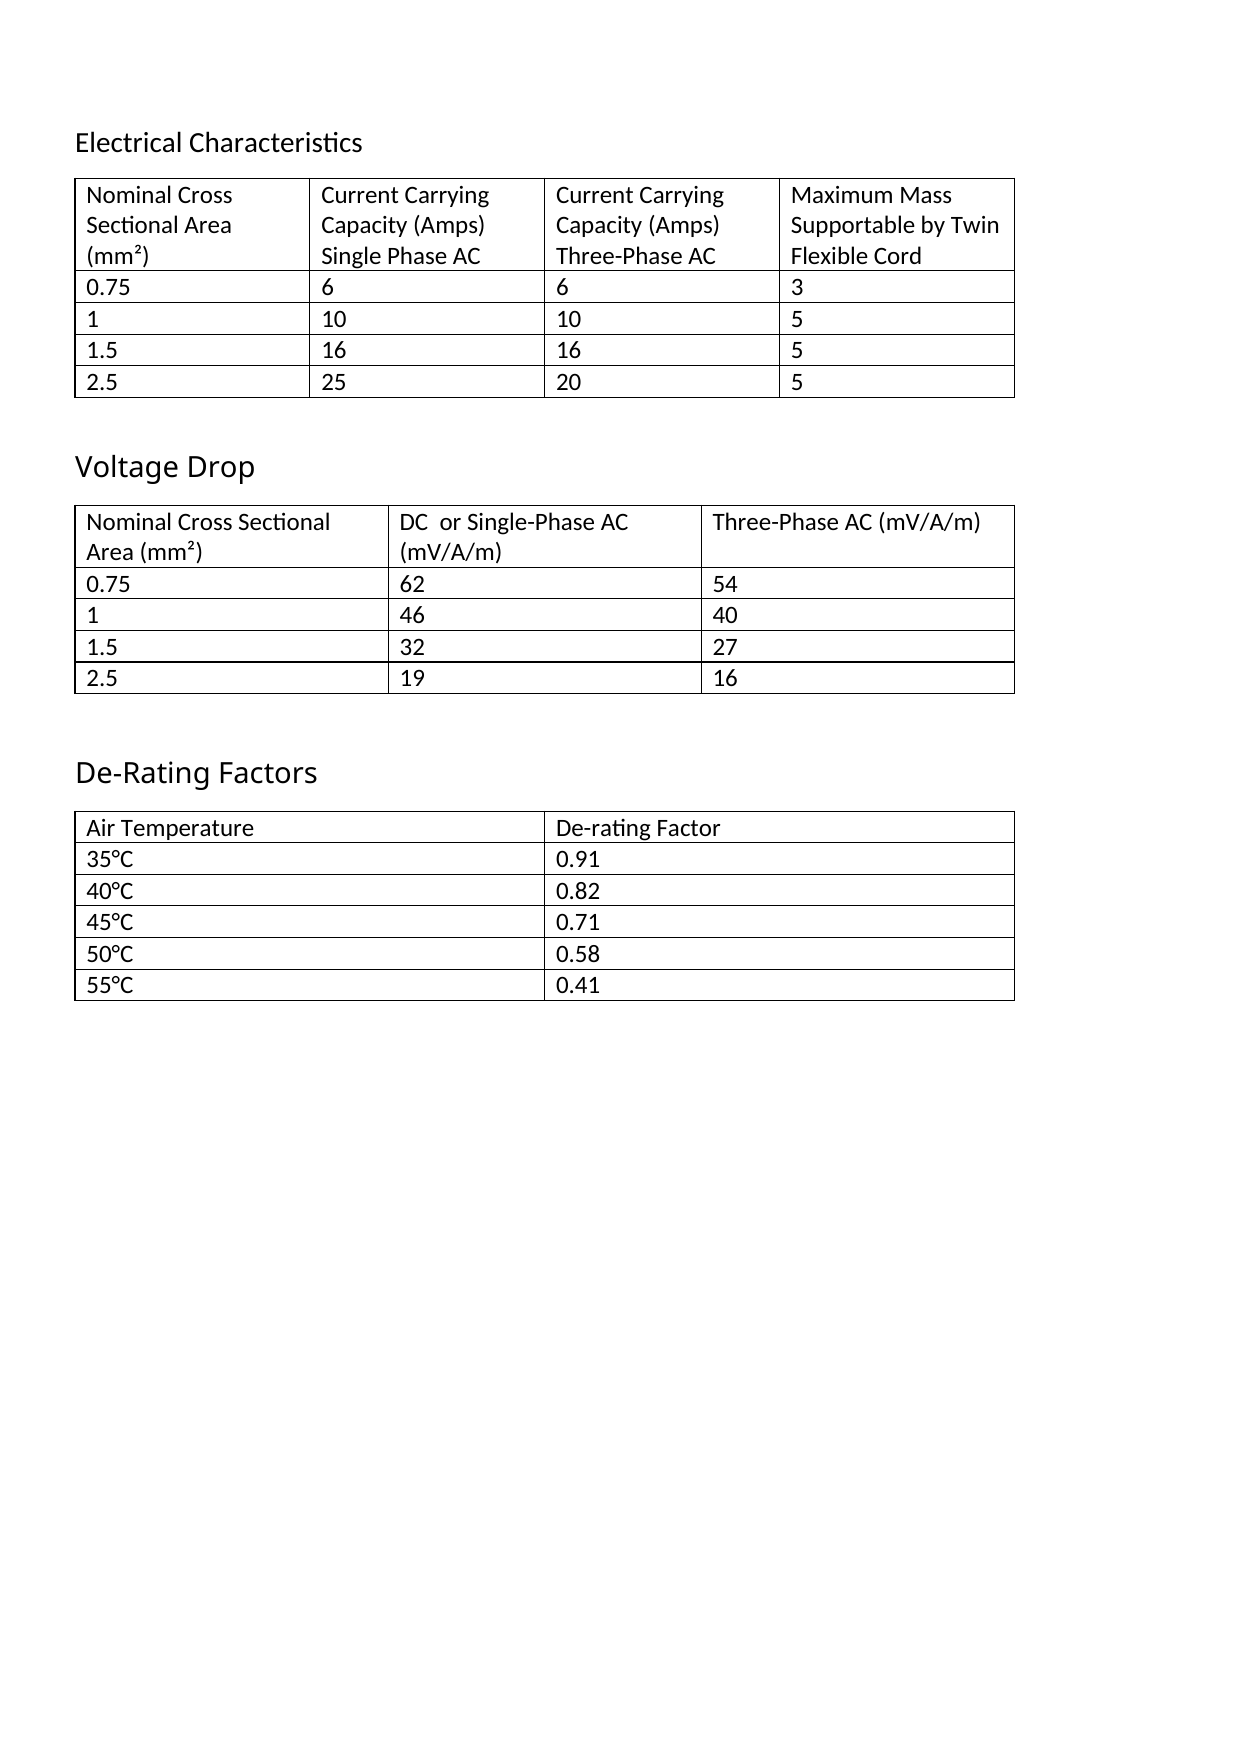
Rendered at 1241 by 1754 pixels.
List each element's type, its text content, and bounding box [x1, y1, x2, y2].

table_cell 6 [545, 271, 779, 302]
table_header Three-Phase AC (mV/A/m) [702, 506, 1014, 567]
text De-Rating Factors [75, 752, 1165, 792]
table_header De-rating Factor [545, 812, 1014, 842]
table_cell 5 [780, 366, 1014, 397]
table_cell 10 [310, 303, 544, 333]
table_header Nominal Cross Sectional Area (mm²) [76, 179, 309, 270]
table_header Current Carrying Capacity (Amps) Three-Phase AC [545, 179, 779, 270]
table_cell 5 [780, 335, 1014, 365]
table_cell 0.41 [545, 970, 1014, 1000]
table_cell 0.58 [545, 938, 1014, 968]
table_header Maximum Mass Supportable by Twin Flexible Cord [780, 179, 1014, 270]
table_cell 46 [389, 599, 701, 630]
table_cell 1.5 [76, 335, 309, 365]
table_cell 0.82 [545, 875, 1014, 905]
table_cell 62 [389, 568, 701, 598]
table_header Nominal Cross Sectional Area (mm²) [76, 506, 388, 567]
table_cell 54 [702, 568, 1014, 598]
table_cell 35°C [76, 843, 544, 874]
table_header Air Temperature [76, 812, 544, 842]
table_cell 50°C [76, 938, 544, 968]
table_cell 0.75 [76, 568, 388, 598]
table_cell 25 [310, 366, 544, 397]
table_cell 16 [310, 335, 544, 365]
table_cell 16 [702, 663, 1014, 693]
table_header DC or Single-Phase AC (mV/A/m) [389, 506, 701, 567]
table_cell 10 [545, 303, 779, 333]
table_cell 16 [545, 335, 779, 365]
table_cell 3 [780, 271, 1014, 302]
table_cell 1.5 [76, 631, 388, 661]
table_cell 27 [702, 631, 1014, 661]
text Electrical Characteristics [75, 124, 1165, 159]
table_cell 19 [389, 663, 701, 693]
table_header Current Carrying Capacity (Amps) Single Phase AC [310, 179, 544, 270]
table_cell 1 [76, 599, 388, 630]
table_cell 40 [702, 599, 1014, 630]
table_cell 2.5 [76, 663, 388, 693]
table_cell 32 [389, 631, 701, 661]
table_cell 40°C [76, 875, 544, 905]
table_cell 0.71 [545, 906, 1014, 937]
table_cell 1 [76, 303, 309, 333]
table_cell 2.5 [76, 366, 309, 397]
table_cell 20 [545, 366, 779, 397]
table_cell 5 [780, 303, 1014, 333]
text Voltage Drop [75, 446, 1165, 486]
table_cell 6 [310, 271, 544, 302]
table_cell 45°C [76, 906, 544, 937]
table_cell 55°C [76, 970, 544, 1000]
table_cell 0.75 [76, 271, 309, 302]
table_cell 0.91 [545, 843, 1014, 874]
